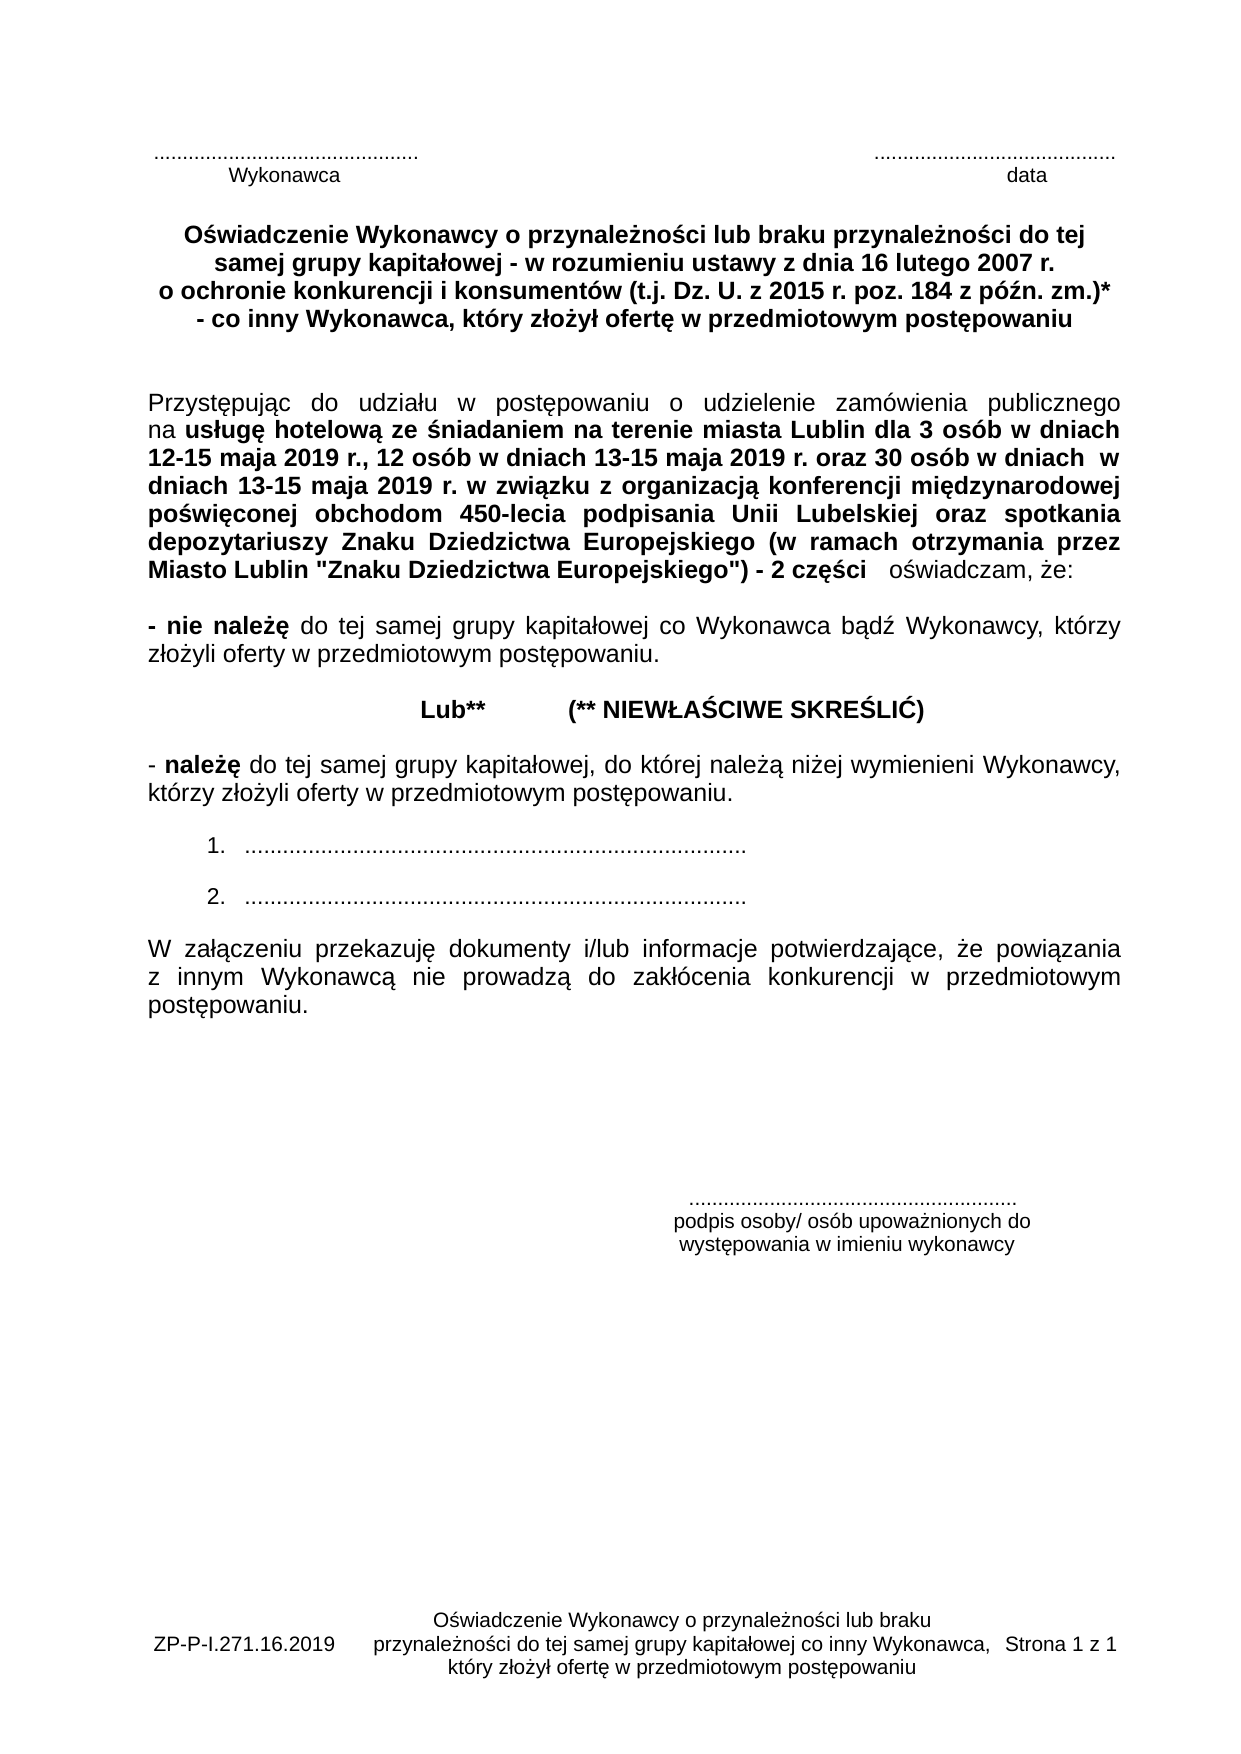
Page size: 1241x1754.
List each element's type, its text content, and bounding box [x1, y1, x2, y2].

text ......................................................... [148, 1187, 1122, 1210]
list Lub** (** NIEWŁAŚCIWE SKREŚLIĆ) [185, 696, 1122, 723]
text Przystępując do udziału w postępowaniu o udzielenie zamówienia publicznego na usługę hotelową ze śniadaniem na terenie miasta Lublin dla 3 osób w dniach 12-15 maja 2019 r., 12 osób w dniach 13-15 maja 2019 r. oraz 30 osób w dniach w dniach 13-15 maja 2019 r. w związku z organizacją konferencji międzynarodowej poświęconej obchodom 450-lecia podpisania Unii Lubelskiej oraz spotkania depozytariuszy Znaku Dziedzictwa Europejskiego (w ramach otrzymania przez Miasto Lublin "Znaku Dziedzictwa Europejskiego") - 2 części oświadczam, że: [148, 388, 1122, 584]
text - należę do tej samej grupy kapitałowej, do której należą niżej wymienieni Wykonawcy, którzy złożyli oferty w przedmiotowym postępowaniu. [148, 751, 1122, 807]
text - co inny Wykonawca, który złożył ofertę w przedmiotowym postępowaniu [148, 305, 1122, 333]
text występowania w imieniu wykonawcy [148, 1233, 1122, 1256]
list ............................................................................... [207, 884, 1122, 910]
text - nie należę do tej samej grupy kapitałowej co Wykonawca bądź Wykonawcy, którzy złożyli oferty w przedmiotowym postępowaniu. [148, 612, 1122, 668]
table_header .............................................. Wykonawca [148, 135, 635, 193]
text podpis osoby/ osób upoważnionych do [148, 1210, 1122, 1233]
table_header .......................................... data [635, 135, 1122, 193]
text W załączeniu przekazuję dokumenty i/lub informacje potwierdzające, że powiązania z innym Wykonawcą nie prowadzą do zakłócenia konkurencji w przedmiotowym postępowaniu. [148, 935, 1122, 1019]
text Oświadczenie Wykonawcy o przynależności lub braku przynależności do tej samej grupy kapitałowej - w rozumieniu ustawy z dnia 16 lutego 2007 r. o ochronie konkurencji i konsumentów (t.j. Dz. U. z 2015 r. poz. 184 z późn. zm.)* [148, 221, 1122, 305]
list ............................................................................... [207, 833, 1122, 858]
